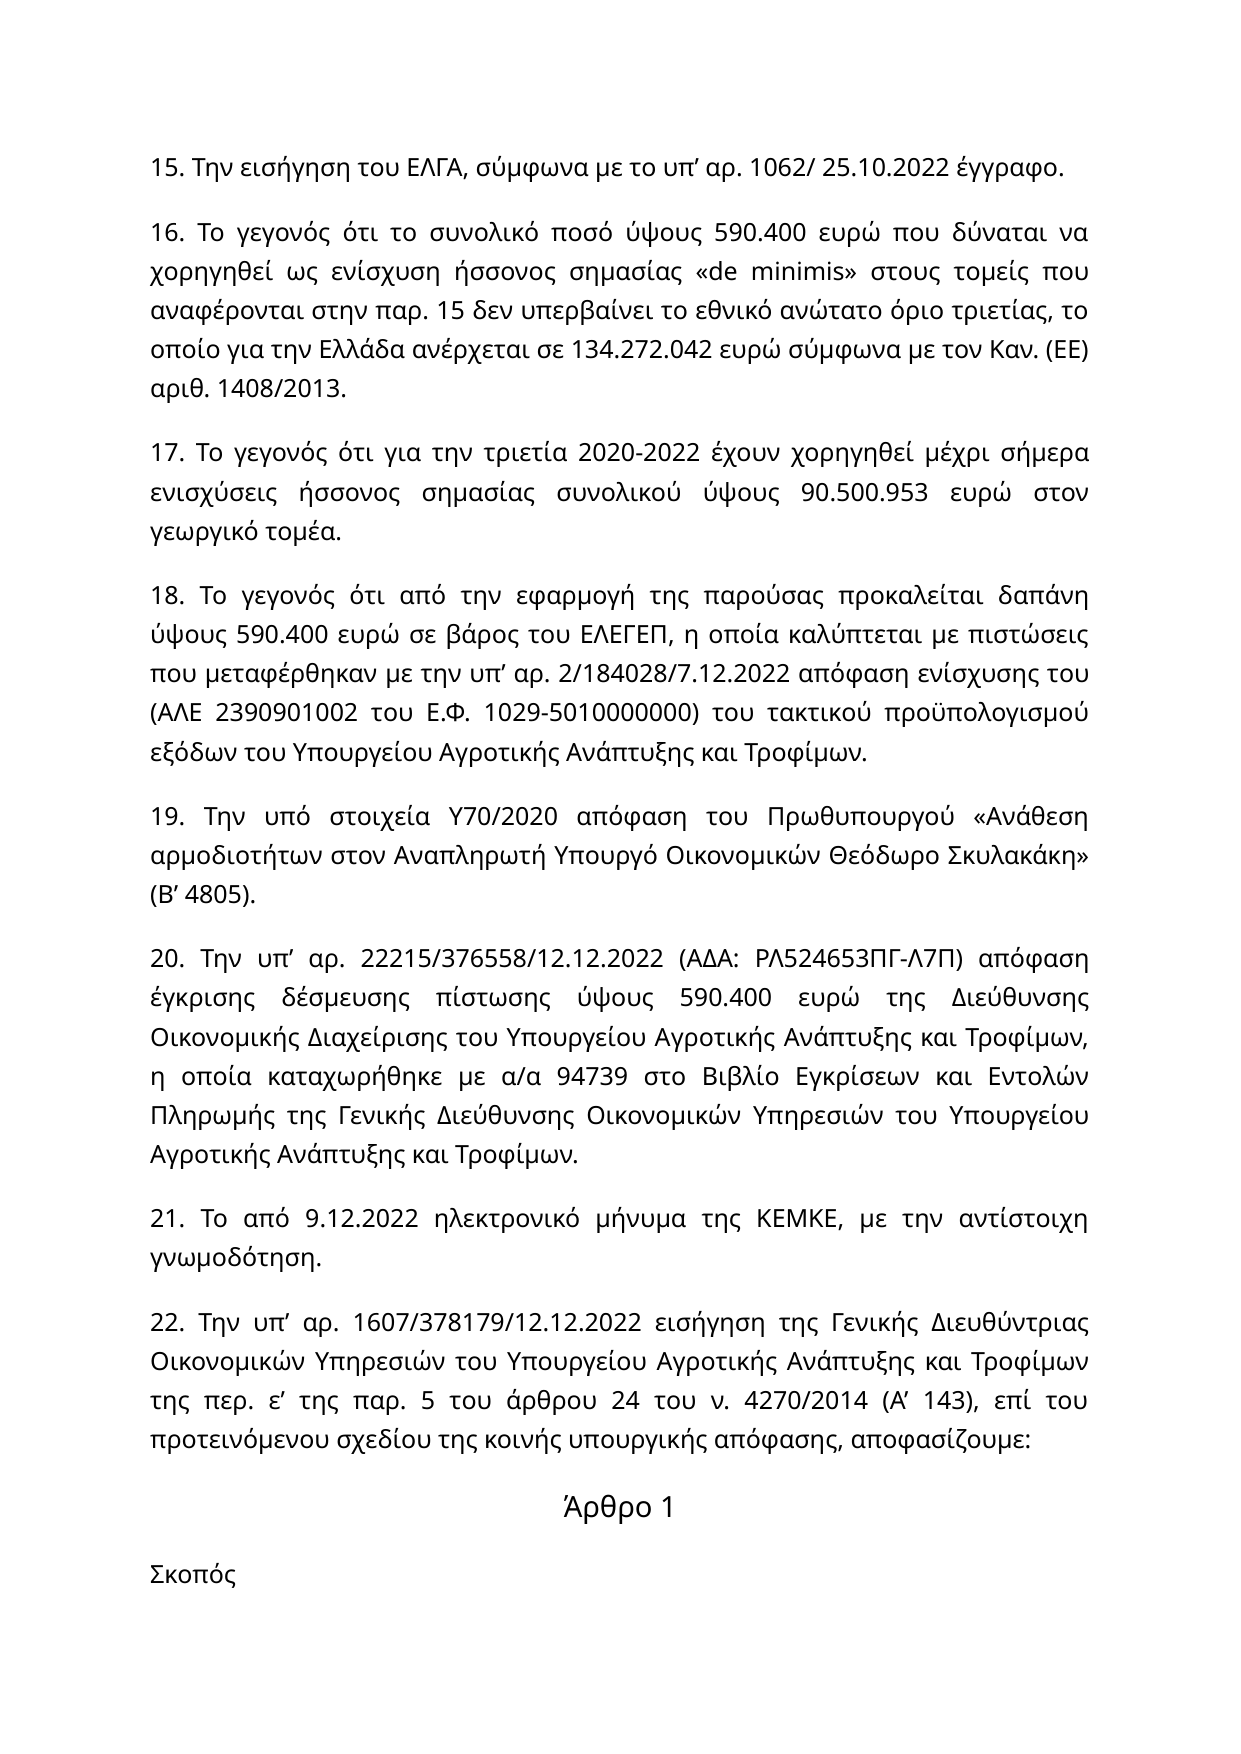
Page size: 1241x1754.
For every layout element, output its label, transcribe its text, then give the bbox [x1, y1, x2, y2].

subtitle Άρθρο 1 [150, 1486, 1090, 1526]
text 19. Την υπό στοιχεία Υ70/2020 απόφαση του Πρωθυπουργού «Ανάθεση αρμοδιοτήτων στον Αναπληρωτή Υπουργό Οικονομικών Θεόδωρο Σκυλακάκη» (Β’ 4805). [150, 798, 1090, 911]
text 18. Το γεγονός ότι από την εφαρμογή της παρούσας προκαλείται δαπάνη ύψους 590.400 ευρώ σε βάρος του ΕΛΕΓΕΠ, η οποία καλύπτεται με πιστώσεις που μεταφέρθηκαν με την υπ’ αρ. 2/184028/7.12.2022 απόφαση ενίσχυσης του (ΑΛΕ 2390901002 του Ε.Φ. 1029-5010000000) του τακτικού προϋπολογισμού εξόδων του Υπουργείου Αγροτικής Ανάπτυξης και Τροφίμων. [150, 577, 1090, 768]
text 22. Την υπ’ αρ. 1607/378179/12.12.2022 εισήγηση της Γενικής Διευθύντριας Οικονομικών Υπηρεσιών του Υπουργείου Αγροτικής Ανάπτυξης και Τροφίμων της περ. ε’ της παρ. 5 του άρθρου 24 του ν. 4270/2014 (Α’ 143), επί του προτεινόμενου σχεδίου της κοινής υπουργικής απόφασης, αποφασίζουμε: [150, 1304, 1090, 1456]
text 17. Το γεγονός ότι για την τριετία 2020-2022 έχουν χορηγηθεί μέχρι σήμερα ενισχύσεις ήσσονος σημασίας συνολικού ύψους 90.500.953 ευρώ στον γεωργικό τομέα. [150, 435, 1090, 547]
text 21. Το από 9.12.2022 ηλεκτρονικό μήνυμα της ΚΕΜΚΕ, με την αντίστοιχη γνωμοδότηση. [150, 1201, 1090, 1274]
text Σκοπός [150, 1556, 1090, 1591]
text 20. Την υπ’ αρ. 22215/376558/12.12.2022 (ΑΔΑ: ΡΛ524653ΠΓ-Λ7Π) απόφαση έγκρισης δέσμευσης πίστωσης ύψους 590.400 ευρώ της Διεύθυνσης Οικονομικής Διαχείρισης του Υπουργείου Αγροτικής Ανάπτυξης και Τροφίμων, η οποία καταχωρήθηκε με α/α 94739 στο Βιβλίο Εγκρίσεων και Εντολών Πληρωμής της Γενικής Διεύθυνσης Οικονομικών Υπηρεσιών του Υπουργείου Αγροτικής Ανάπτυξης και Τροφίμων. [150, 941, 1090, 1171]
text 16. Το γεγονός ότι το συνολικό ποσό ύψους 590.400 ευρώ που δύναται να χορηγηθεί ως ενίσχυση ήσσονος σημασίας «de minimis» στους τομείς που αναφέρονται στην παρ. 15 δεν υπερβαίνει το εθνικό ανώτατο όριο τριετίας, το οποίο για την Ελλάδα ανέρχεται σε 134.272.042 ευρώ σύμφωνα με τον Καν. (ΕΕ) αριθ. 1408/2013. [150, 214, 1090, 405]
text 15. Την εισήγηση του ΕΛΓΑ, σύμφωνα με το υπ’ αρ. 1062/ 25.10.2022 έγγραφο. [150, 150, 1090, 184]
